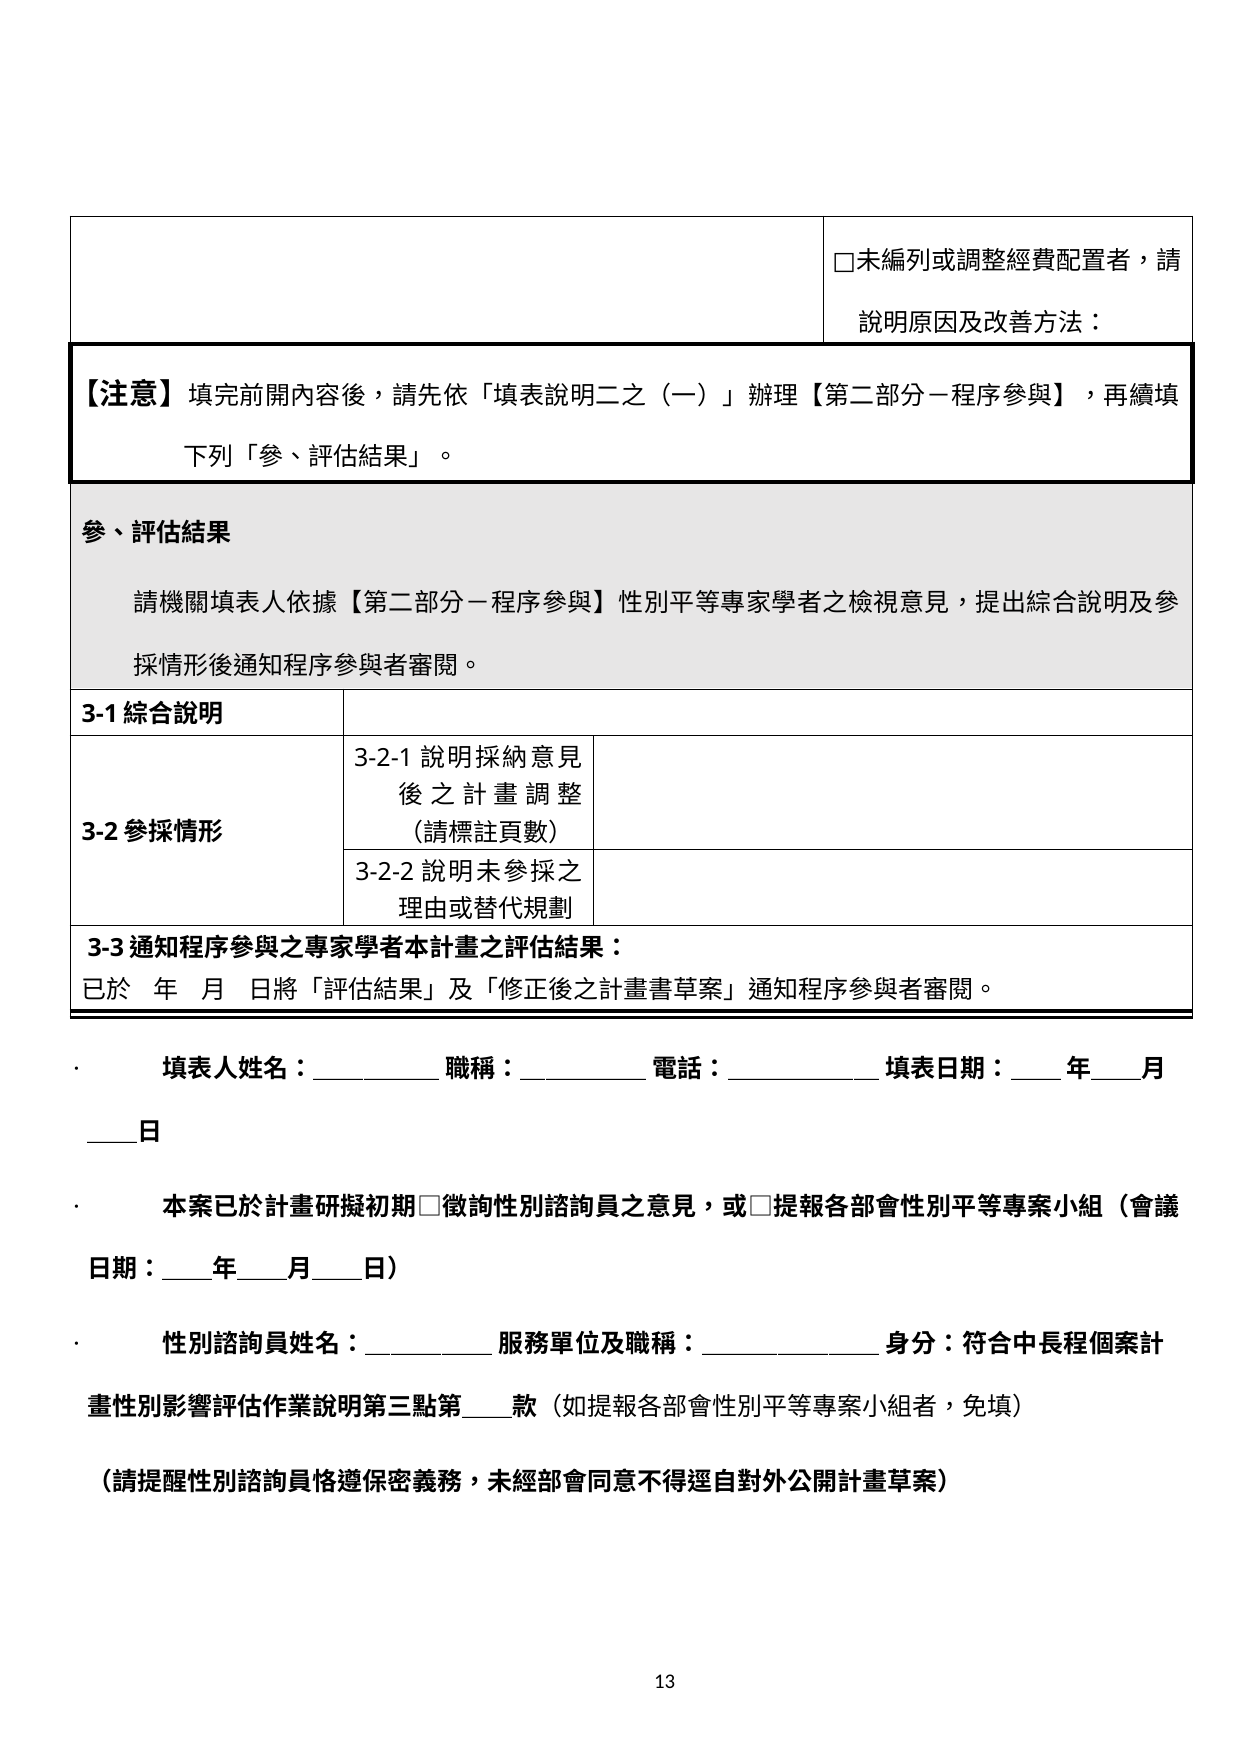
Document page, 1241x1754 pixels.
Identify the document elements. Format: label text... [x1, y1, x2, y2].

table_cell [344, 690, 1192, 735]
table_cell □未編列或調整經費配置者，請說明原因及改善方法： [824, 217, 1192, 342]
table_cell 3-3通知程序參與之專家學者本計畫之評估結果： 已於 年 月 日將「評估結果」及「修正後之計畫書草案」通知程序參與者審閱。 [71, 926, 1192, 1009]
list 填表人姓名：＿＿＿＿＿ 職稱：＿＿＿＿＿ 電話：＿＿＿＿＿＿ 填表日期：＿＿年＿＿月＿＿日 [72, 1025, 1167, 1150]
table_cell [71, 217, 823, 342]
table_cell 3-2-1說明採納意見後之計畫調整（請標註頁數） [344, 736, 593, 849]
table_cell [594, 736, 1192, 849]
list 性別諮詢員姓名：＿＿＿＿＿ 服務單位及職稱：＿＿＿＿＿＿＿ 身分：符合中長程個案計畫性別影響評估作業說明第三點第＿＿款（如提報各部會性別平等專案小組者，免填） [72, 1300, 1167, 1425]
table_cell [594, 850, 1192, 925]
table_cell 參、評估結果 請機關填表人依據【第二部分－程序參與】性別平等專家學者之檢視意見，提出綜合說明及參採情形後通知程序參與者審閱。 [71, 484, 1192, 688]
table_cell 3-1綜合說明 [71, 690, 343, 735]
list 本案已於計畫研擬初期□徵詢性別諮詢員之意見，或□提報各部會性別平等專案小組（會議日期：＿＿年＿＿月＿＿日） [72, 1162, 1181, 1287]
table_cell 3-2-2說明未參採之理由或替代規劃 [344, 850, 593, 925]
table_cell 【注意】填完前開內容後，請先依「填表說明二之（一）」辦理【第二部分－程序參與】，再續填下列「參、評估結果」。 [73, 346, 1190, 479]
table_cell 3-2參採情形 [71, 736, 343, 925]
text （請提醒性別諮詢員恪遵保密義務，未經部會同意不得逕自對外公開計畫草案） [87, 1437, 1167, 1500]
